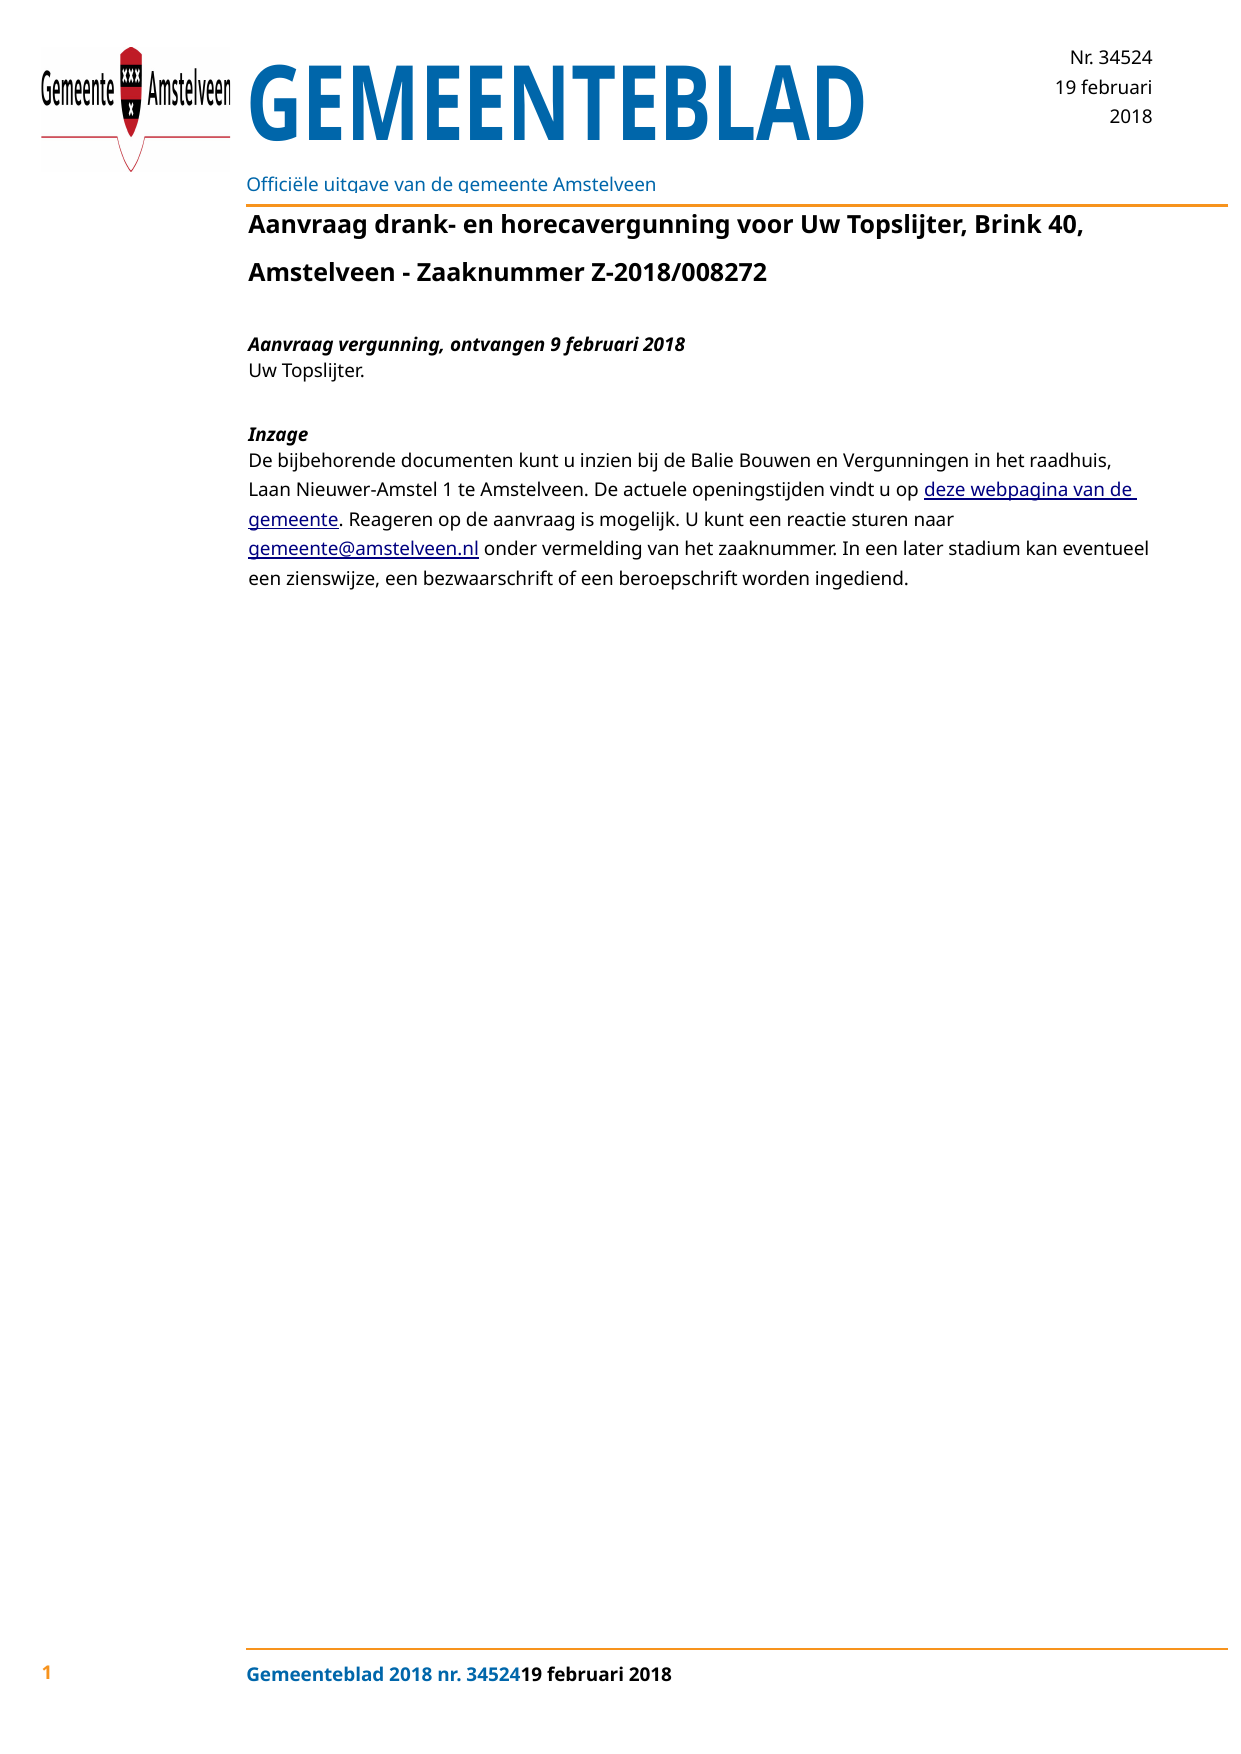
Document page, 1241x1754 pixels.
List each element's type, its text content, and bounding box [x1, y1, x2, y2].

text Inzage [248, 421, 1152, 447]
text De bijbehorende documenten kunt u inzien bij de Balie Bouwen en Vergunningen in het raadhuis, Laan Nieuwer-Amstel 1 te Amstelveen. De actuele openingstijden vindt u op deze webpagina van de gemeente. Reageren op de aanvraag is mogelijk. U kunt een reactie sturen naar gemeente@amstelveen.nl onder vermelding van het zaaknummer. In een later stadium kan eventueel een zienswijze, een bezwaarschrift of een beroepschrift worden ingediend. [248, 447, 1152, 591]
picture [41, 47, 231, 172]
text Aanvraag drank- en horecavergunning voor Uw Topslijter, Brink 40, Amstelveen - Zaaknummer Z-2018/008272 [248, 207, 1152, 288]
text Aanvraag vergunning, ontvangen 9 februari 2018 [248, 331, 1152, 357]
text Uw Topslijter. [248, 357, 1152, 383]
